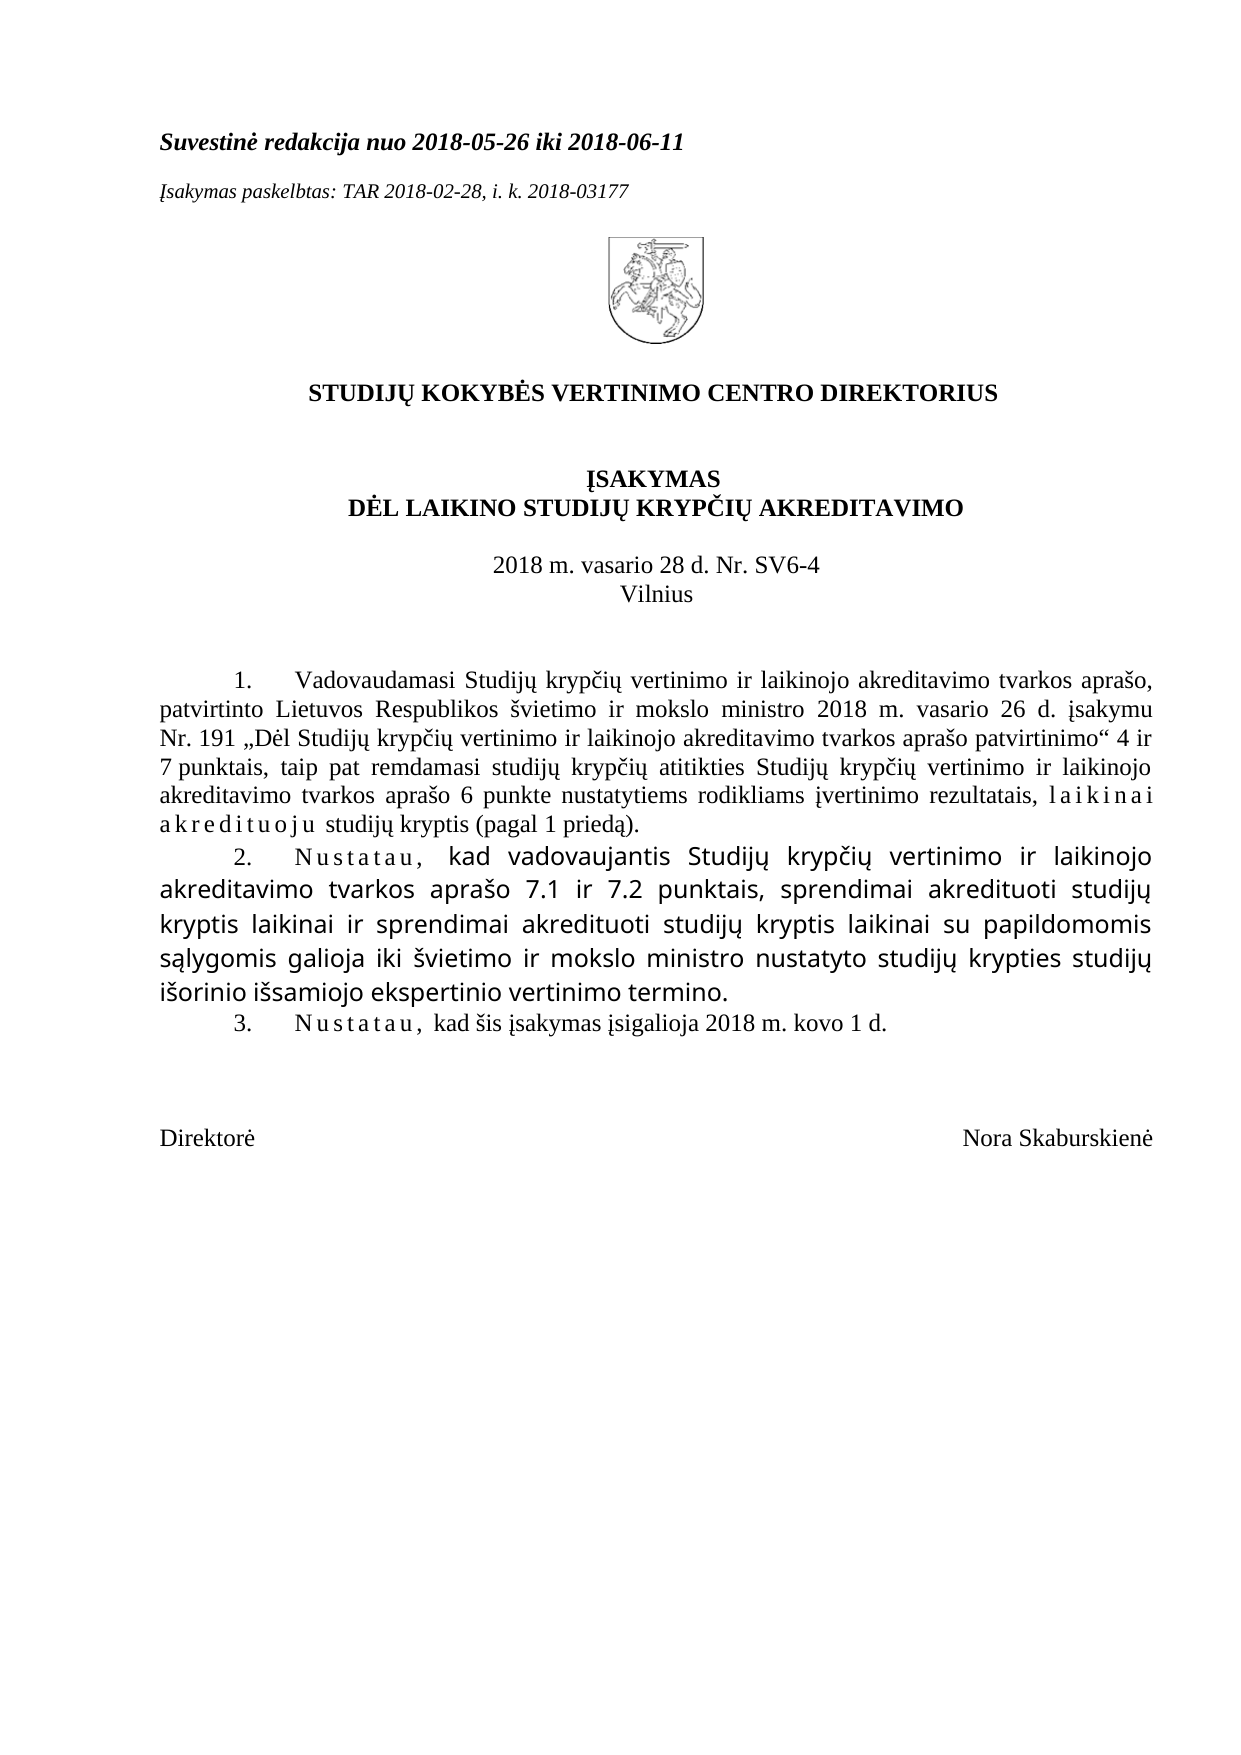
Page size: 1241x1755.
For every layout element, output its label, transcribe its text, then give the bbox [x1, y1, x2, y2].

text 3. Nustatau, kad šis įsakymas įsigalioja 2018 m. kovo 1 d. [159, 1008, 1153, 1037]
text Direktorė Nora Skaburskienė [159, 1123, 1153, 1152]
text Suvestinė redakcija nuo 2018-05-26 iki 2018-06-11 [159, 127, 1153, 155]
text Vilnius [159, 579, 1153, 608]
text STUDIJŲ KOKYBĖS VERTINIMO CENTRO DIREKTORIUS [159, 378, 1153, 407]
text 2018 m. vasario 28 d. Nr. SV6-4 [159, 551, 1153, 579]
text 2. Nustatau, kad vadovaujantis Studijų krypčių vertinimo ir laikinojo akreditavimo tvarkos aprašo 7.1 ir 7.2 punktais, sprendimai akredituoti studijų kryptis laikinai ir sprendimai akredituoti studijų kryptis laikinai su papildomomis sąlygomis galioja iki švietimo ir mokslo ministro nustatyto studijų krypties studijų išorinio išsamiojo ekspertinio vertinimo termino. [159, 838, 1153, 1008]
text ĮSAKYMAS [159, 464, 1153, 493]
text DĖL LAIKINO STUDIJŲ KRYPČIŲ AKREDITAVIMO [159, 493, 1153, 522]
text Įsakymas paskelbtas: TAR 2018-02-28, i. k. 2018-03177 [159, 179, 1153, 203]
text 1. Vadovaudamasi Studijų krypčių vertinimo ir laikinojo akreditavimo tvarkos aprašo, patvirtinto Lietuvos Respublikos švietimo ir mokslo ministro 2018 m. vasario 26 d. įsakymu Nr. 191 „Dėl Studijų krypčių vertinimo ir laikinojo akreditavimo tvarkos aprašo patvirtinimo“ 4 ir 7 punktais, taip pat remdamasi studijų krypčių atitikties Studijų krypčių vertinimo ir laikinojo akreditavimo tvarkos aprašo 6 punkte nustatytiems rodikliams įvertinimo rezultatais, laikinai akredituoju studijų kryptis (pagal 1 priedą). [159, 666, 1153, 838]
